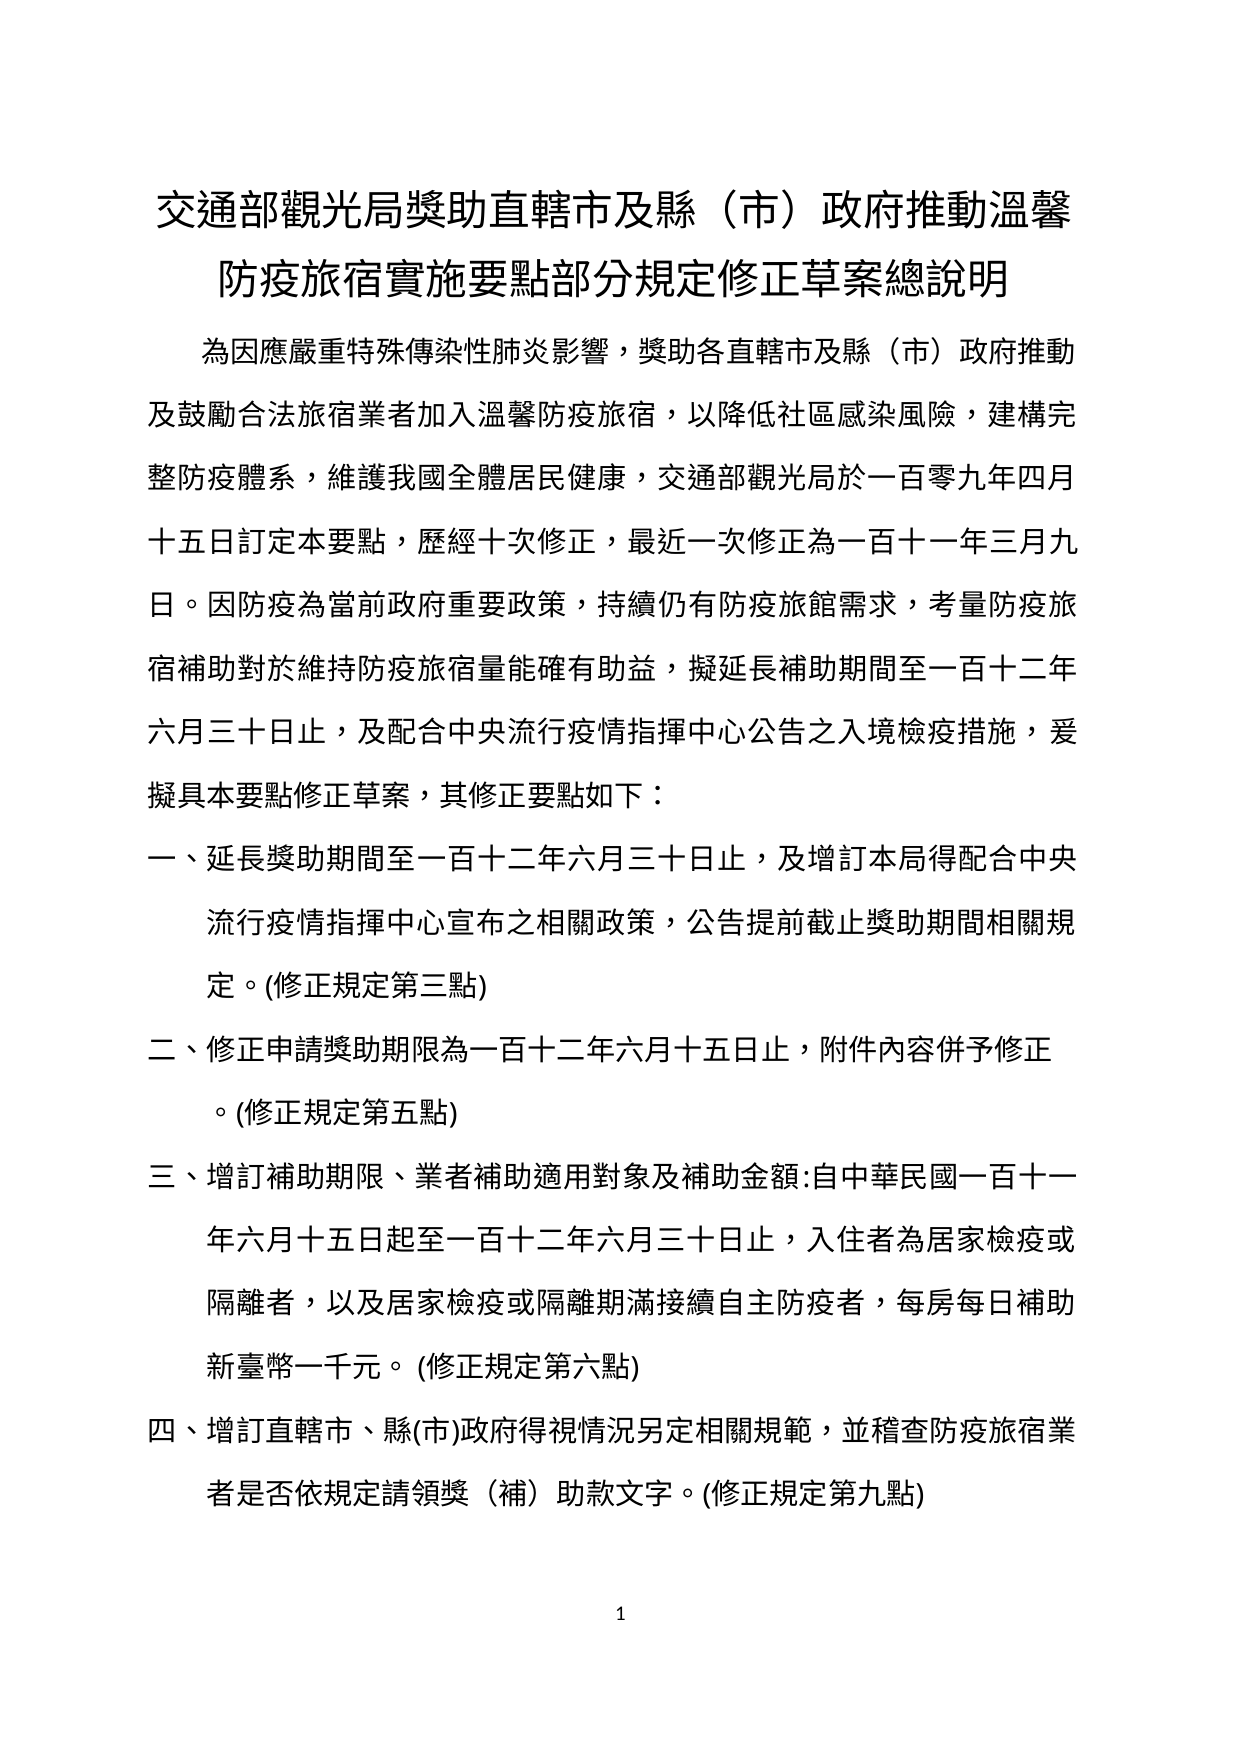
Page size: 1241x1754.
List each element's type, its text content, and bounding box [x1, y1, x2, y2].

list 。(修正規定第五點) [148, 1089, 1078, 1132]
list 修正申請獎助期限為一百十二年六月十五日止，附件內容併予修正 [148, 1026, 1078, 1068]
text 交通部觀光局獎助直轄市及縣（市）政府推動溫馨防疫旅宿實施要點部分規定修正草案總說明 [148, 177, 1078, 307]
text 為因應嚴重特殊傳染性肺炎影響，獎助各直轄市及縣（市）政府推動及鼓勵合法旅宿業者加入溫馨防疫旅宿，以降低社區感染風險，建構完整防疫體系，維護我國全體居民健康，交通部觀光局於一百零九年四月十五日訂定本要點，歷經十次修正，最近一次修正為一百十一年三月九日。因防疫為當前政府重要政策，持續仍有防疫旅館需求，考量防疫旅宿補助對於維持防疫旅宿量能確有助益，擬延長補助期間至一百十二年六月三十日止，及配合中央流行疫情指揮中心公告之入境檢疫措施，爰擬具本要點修正草案，其修正要點如下： [148, 328, 1078, 814]
list 增訂直轄市、縣(市)政府得視情況另定相關規範，並稽查防疫旅宿業者是否依規定請領獎（補）助款文字。(修正規定第九點) [148, 1407, 1078, 1513]
list 延長獎助期間至一百十二年六月三十日止，及增訂本局得配合中央流行疫情指揮中心宣布之相關政策，公告提前截止獎助期間相關規定。(修正規定第三點) [148, 836, 1078, 1005]
list 增訂補助期限、業者補助適用對象及補助金額:自中華民國一百十一年六月十五日起至一百十二年六月三十日止，入住者為居家檢疫或隔離者，以及居家檢疫或隔離期滿接續自主防疫者，每房每日補助新臺幣一千元。 (修正規定第六點) [148, 1153, 1078, 1386]
